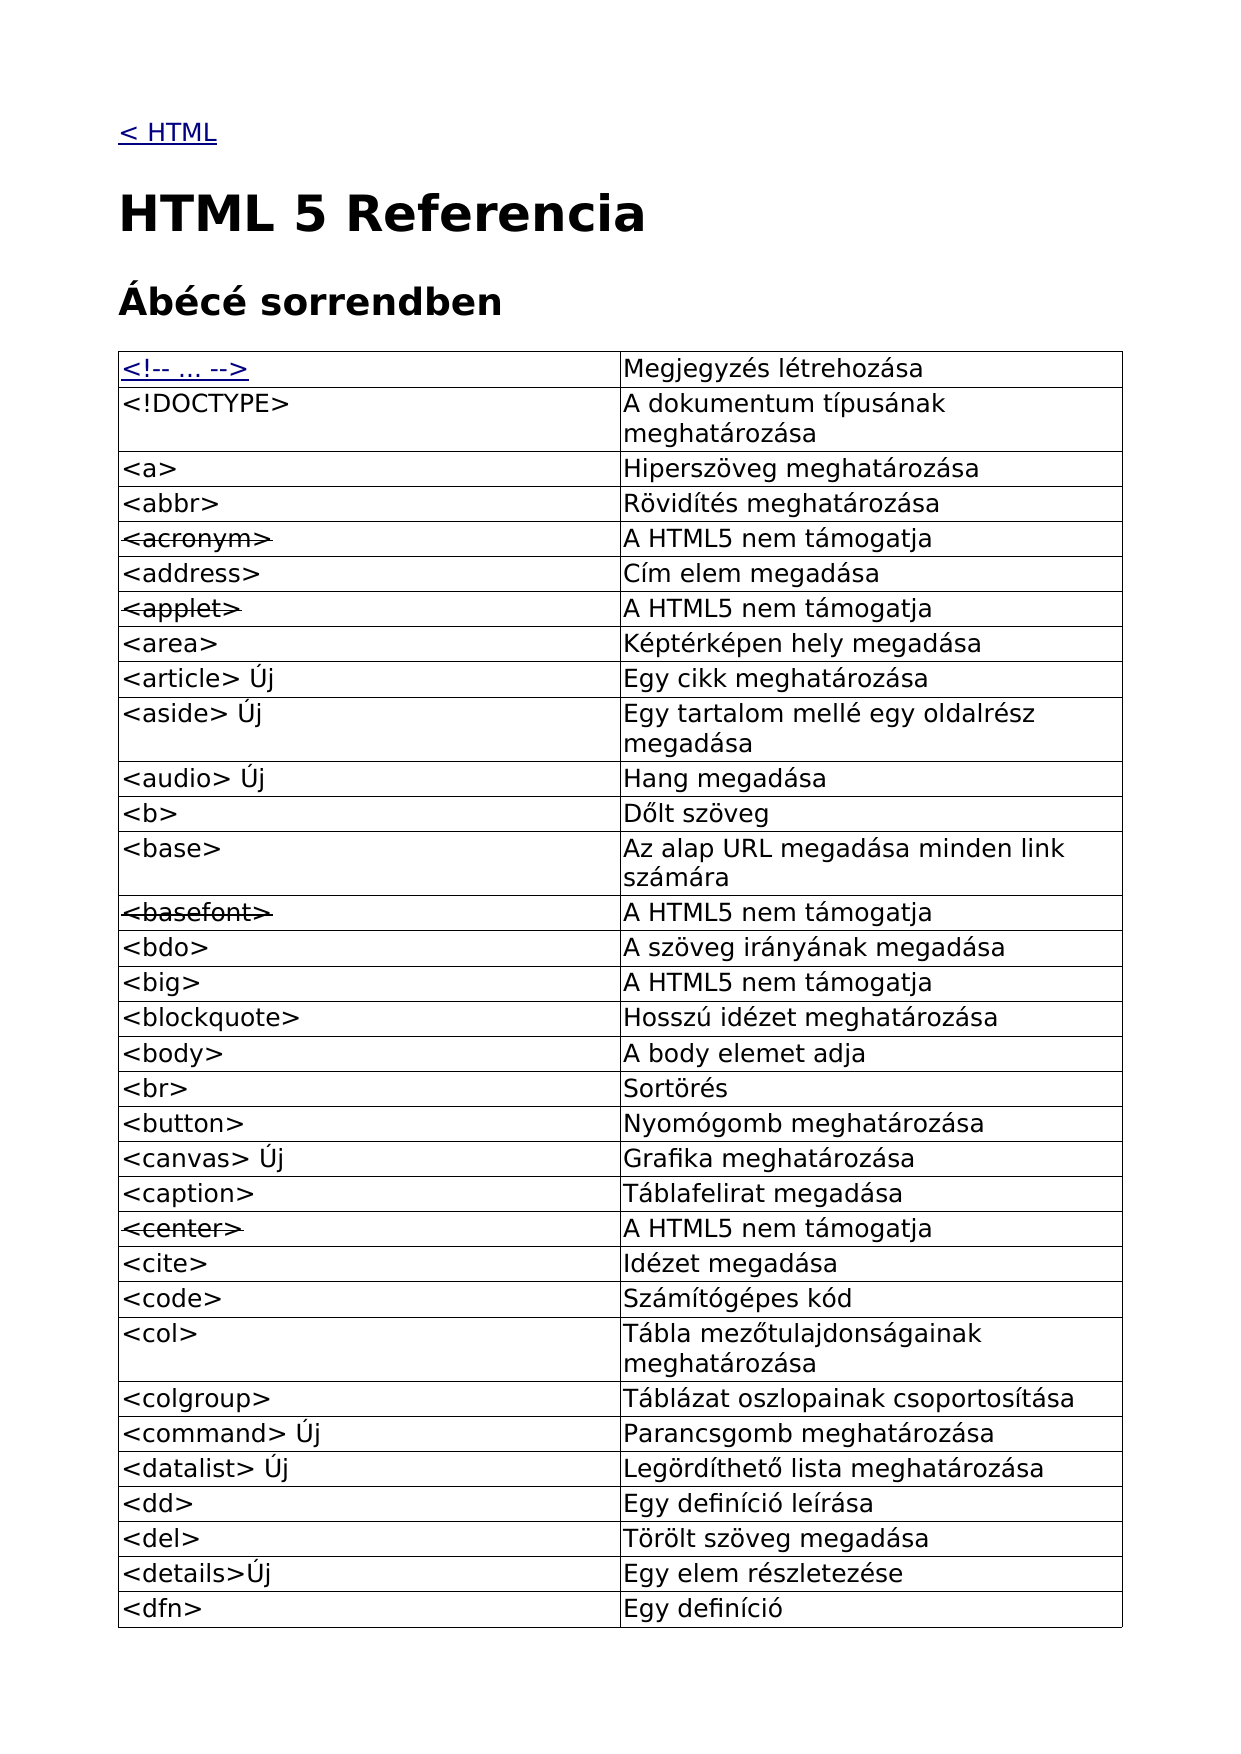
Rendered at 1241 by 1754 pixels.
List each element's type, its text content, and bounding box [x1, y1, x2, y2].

table_cell <abbr> [119, 487, 620, 521]
table_cell A szöveg irányának megadása [621, 931, 1122, 966]
table_cell <dfn> [119, 1592, 620, 1627]
table_cell <del> [119, 1522, 620, 1556]
table_cell <bdo> [119, 931, 620, 966]
table_cell Parancsgomb meghatározása [621, 1417, 1122, 1451]
table_cell <b> [119, 797, 620, 831]
table_cell A HTML5 nem támogatja [621, 967, 1122, 1001]
table_cell Legördíthető lista meghatározása [621, 1452, 1122, 1486]
table_cell <basefont> [119, 896, 620, 930]
table_cell <code> [119, 1282, 620, 1317]
table_header <!-- ... --> [119, 352, 620, 387]
subtitle Ábécé sorrendben [118, 281, 1122, 324]
table_cell Sortörés [621, 1072, 1122, 1106]
table_cell <big> [119, 967, 620, 1001]
table_cell <col> [119, 1318, 620, 1381]
table_cell <article> Új [119, 662, 620, 697]
table_cell Dőlt szöveg [621, 797, 1122, 831]
table_cell <center> [119, 1212, 620, 1246]
table_cell <acronym> [119, 522, 620, 556]
table_cell <blockquote> [119, 1002, 620, 1036]
table_cell <br> [119, 1072, 620, 1106]
table_cell <canvas> Új [119, 1142, 620, 1176]
table_cell <base> [119, 832, 620, 895]
table_cell Egy definíció [621, 1592, 1122, 1627]
table_cell Grafika meghatározása [621, 1142, 1122, 1176]
table_cell Hosszú idézet meghatározása [621, 1002, 1122, 1036]
table_cell <body> [119, 1037, 620, 1071]
text < HTML [118, 118, 1122, 147]
table_cell <address> [119, 557, 620, 591]
table_header Megjegyzés létrehozása [621, 352, 1122, 387]
table_cell <dd> [119, 1487, 620, 1521]
table_cell Az alap URL megadása minden link számára [621, 832, 1122, 895]
subtitle HTML 5 Referencia [118, 185, 1122, 243]
table_cell <area> [119, 627, 620, 661]
table_cell <colgroup> [119, 1382, 620, 1416]
table_cell <details>Új [119, 1557, 620, 1591]
table_cell Cím elem megadása [621, 557, 1122, 591]
table_cell Egy definíció leírása [621, 1487, 1122, 1521]
table_cell A HTML5 nem támogatja [621, 522, 1122, 556]
table_cell Táblázat oszlopainak csoportosítása [621, 1382, 1122, 1416]
table_cell A dokumentum típusának meghatározása [621, 388, 1122, 451]
table_cell <caption> [119, 1177, 620, 1211]
table_cell <audio> Új [119, 762, 620, 796]
table_cell Számítógépes kód [621, 1282, 1122, 1317]
table_cell <button> [119, 1107, 620, 1141]
table_cell <command> Új [119, 1417, 620, 1451]
table_cell Rövidítés meghatározása [621, 487, 1122, 521]
table_cell Hiperszöveg meghatározása [621, 452, 1122, 486]
table_cell Egy cikk meghatározása [621, 662, 1122, 697]
table_cell Idézet megadása [621, 1247, 1122, 1281]
table_cell <a> [119, 452, 620, 486]
table_cell A body elemet adja [621, 1037, 1122, 1071]
table_cell Képtérképen hely megadása [621, 627, 1122, 661]
table_cell <cite> [119, 1247, 620, 1281]
table_cell A HTML5 nem támogatja [621, 592, 1122, 626]
table_cell <aside> Új [119, 698, 620, 761]
table_cell Nyomógomb meghatározása [621, 1107, 1122, 1141]
table_cell Törölt szöveg megadása [621, 1522, 1122, 1556]
table_cell <applet> [119, 592, 620, 626]
table_cell Táblafelirat megadása [621, 1177, 1122, 1211]
table_cell A HTML5 nem támogatja [621, 896, 1122, 930]
table_cell <!DOCTYPE> [119, 388, 620, 451]
table_cell Tábla mezőtulajdonságainak meghatározása [621, 1318, 1122, 1381]
table_cell Egy elem részletezése [621, 1557, 1122, 1591]
table_cell A HTML5 nem támogatja [621, 1212, 1122, 1246]
table_cell Egy tartalom mellé egy oldalrész megadása [621, 698, 1122, 761]
table_cell Hang megadása [621, 762, 1122, 796]
table_cell <datalist> Új [119, 1452, 620, 1486]
